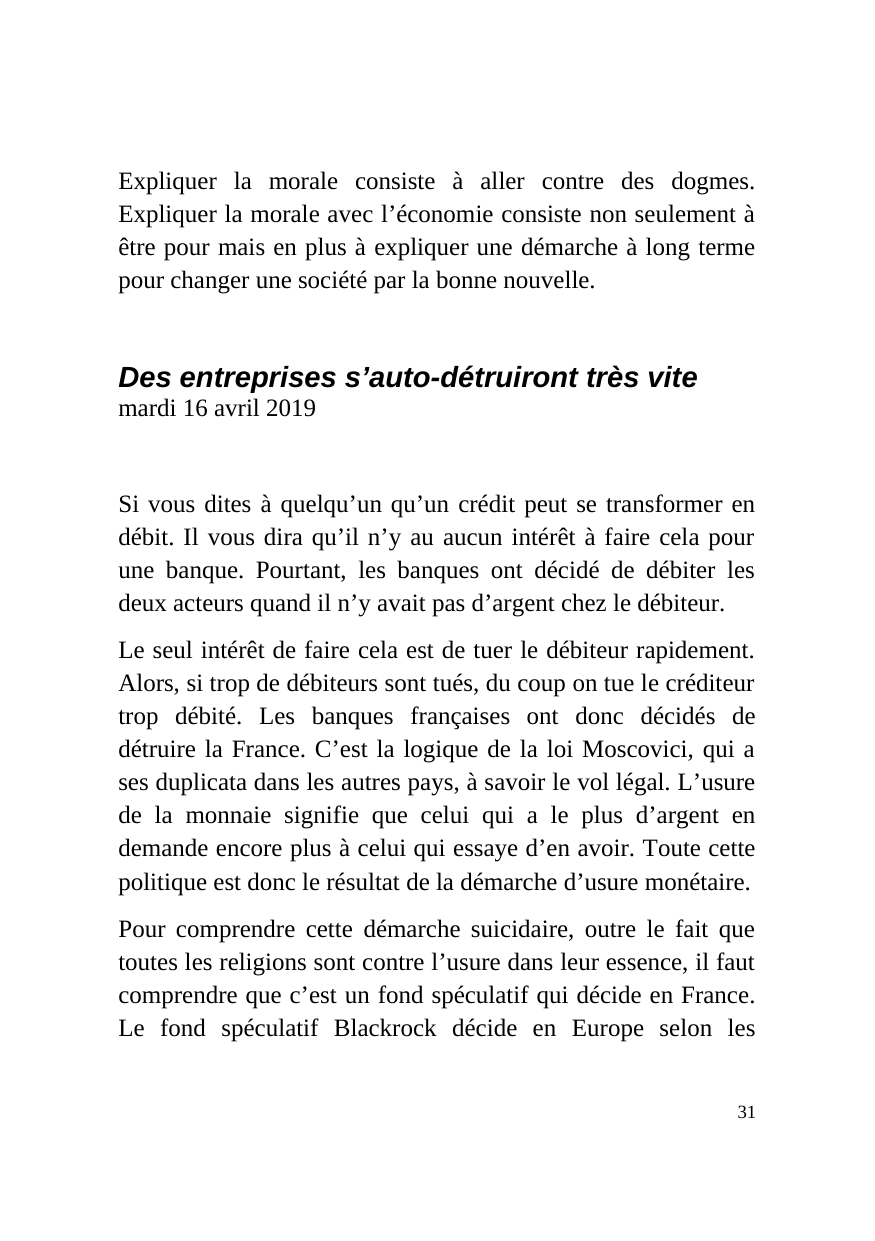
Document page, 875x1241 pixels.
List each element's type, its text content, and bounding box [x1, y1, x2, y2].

text Le seul intérêt de faire cela est de tuer le débiteur rapidement. Alors, si trop de débiteurs sont tués, du coup on tue le créditeur trop débité. Les banques françaises ont donc décidés de détruire la France. C’est la logique de la loi Moscovici, qui a ses duplicata dans les autres pays, à savoir le vol légal. L’usure de la monnaie signifie que celui qui a le plus d’argent en demande encore plus à celui qui essaye d’en avoir. Toute cette politique est donc le résultat de la démarche d’usure monétaire. [118, 635, 756, 895]
text Expliquer la morale consiste à aller contre des dogmes. Expliquer la morale avec l’économie consiste non seulement à être pour mais en plus à expliquer une démarche à long terme pour changer une société par la bonne nouvelle. [118, 166, 756, 293]
text Si vous dites à quelqu’un qu’un crédit peut se transformer en débit. Il vous dira qu’il n’y au aucun intérêt à faire cela pour une banque. Pourtant, les banques ont décidé de débiter les deux acteurs quand il n’y avait pas d’argent chez le débiteur. [118, 489, 756, 617]
subtitle Des entreprises s’auto-détruiront très vite [118, 360, 756, 393]
text Pour comprendre cette démarche suicidaire, outre le fait que toutes les religions sont contre l’usure dans leur essence, il faut comprendre que c’est un fond spéculatif qui décide en France. Le fond spéculatif Blackrock décide en Europe selon les [118, 914, 756, 1042]
text mardi 16 avril 2019 [118, 393, 756, 422]
